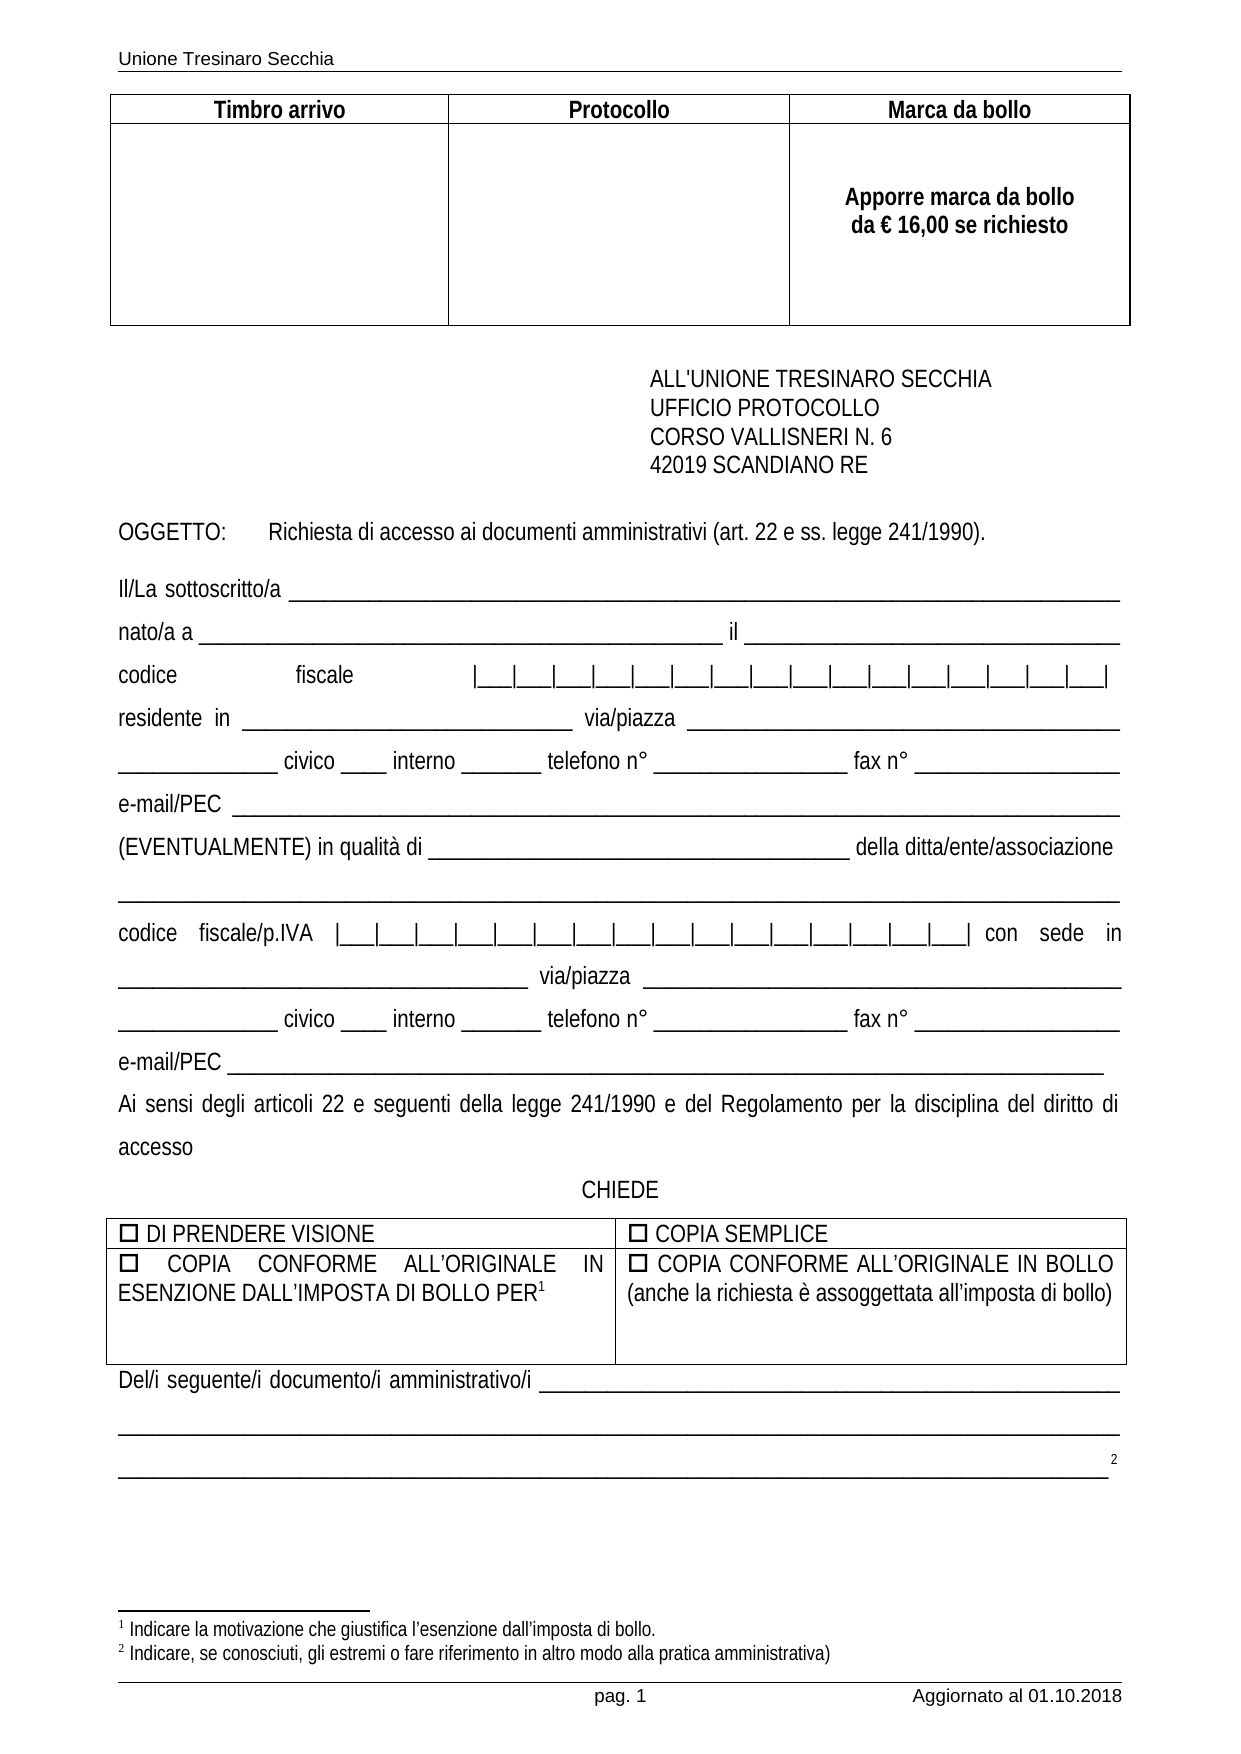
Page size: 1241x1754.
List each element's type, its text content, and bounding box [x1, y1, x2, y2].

text OGGETTO: Richiesta di accesso ai documenti amministrativi (art. 22 e ss. legge 241/1990). [118, 517, 1122, 546]
text UFFICIO PROTOCOLLO [650, 393, 1122, 421]
table_header Marca da bollo [790, 95, 1129, 123]
table_header  DI PRENDERE VISIONE [107, 1219, 615, 1248]
text CHIEDE [118, 1175, 1122, 1204]
table_cell  COPIA CONFORME ALL’ORIGINALE IN ESENZIONE DALL’IMPOSTA DI BOLLO PER [107, 1249, 615, 1364]
text Il/La sottoscritto/a _________________________________________________________________________ nato/a a ______________________________________________ il _________________________________ codice fiscale |___|___|___|___|___|___|___|___|___|___|___|___|___|___|___|___|_ residente in _____________________________ via/piazza ______________________________________ ______________ civico ____ interno _______ telefono n° _________________ fax n° __________________ e-mail/PEC ______________________________________________________________________________ (EVENTUALMENTE) in qualità di _____________________________________ della ditta/ente/associazione ________________________________________________________________________________________ codice fiscale/p.IVA |___|___|___|___|___|___|___|___|___|___|___|___|___|___|___|___|_con sede in ____________________________________ via/piazza __________________________________________ ______________ civico ____ interno _______ telefono n° _________________ fax n° __________________ e-mail/PEC _____________________________________________________________________________ [118, 574, 1122, 1075]
text Ai sensi degli articoli 22 e seguenti della legge 241/1990 e del Regolamento per la disciplina del diritto di accesso [118, 1089, 1122, 1161]
table_header Protocollo [449, 95, 789, 123]
subtitle CORSO VALLISNERI N. 6 [650, 421, 1122, 450]
subtitle ALL'UNIONE TRESINARO SECCHIA [650, 364, 1122, 393]
table_cell [111, 124, 448, 325]
table_header  COPIA SEMPLICE [616, 1219, 1126, 1248]
subtitle 42019 SCANDIANO RE [650, 450, 1122, 479]
table_cell  COPIA CONFORME ALL’ORIGINALE IN BOLLO (anche la richiesta è assoggettata all’imposta di bollo) [616, 1249, 1126, 1364]
table_header Timbro arrivo [111, 95, 448, 123]
table_cell Apporre marca da bollo da € 16,00 se richiesto [790, 124, 1129, 325]
text Indicare, se conosciuti, gli estremi o fare riferimento in altro modo alla pratica amministrativa) [118, 1641, 1122, 1665]
table_cell [449, 124, 789, 325]
text Del/i seguente/i documento/i amministrativo/i ___________________________________________________ _______________________________________________________________________________________________________________________________________________________________________________ [118, 1365, 1122, 1479]
